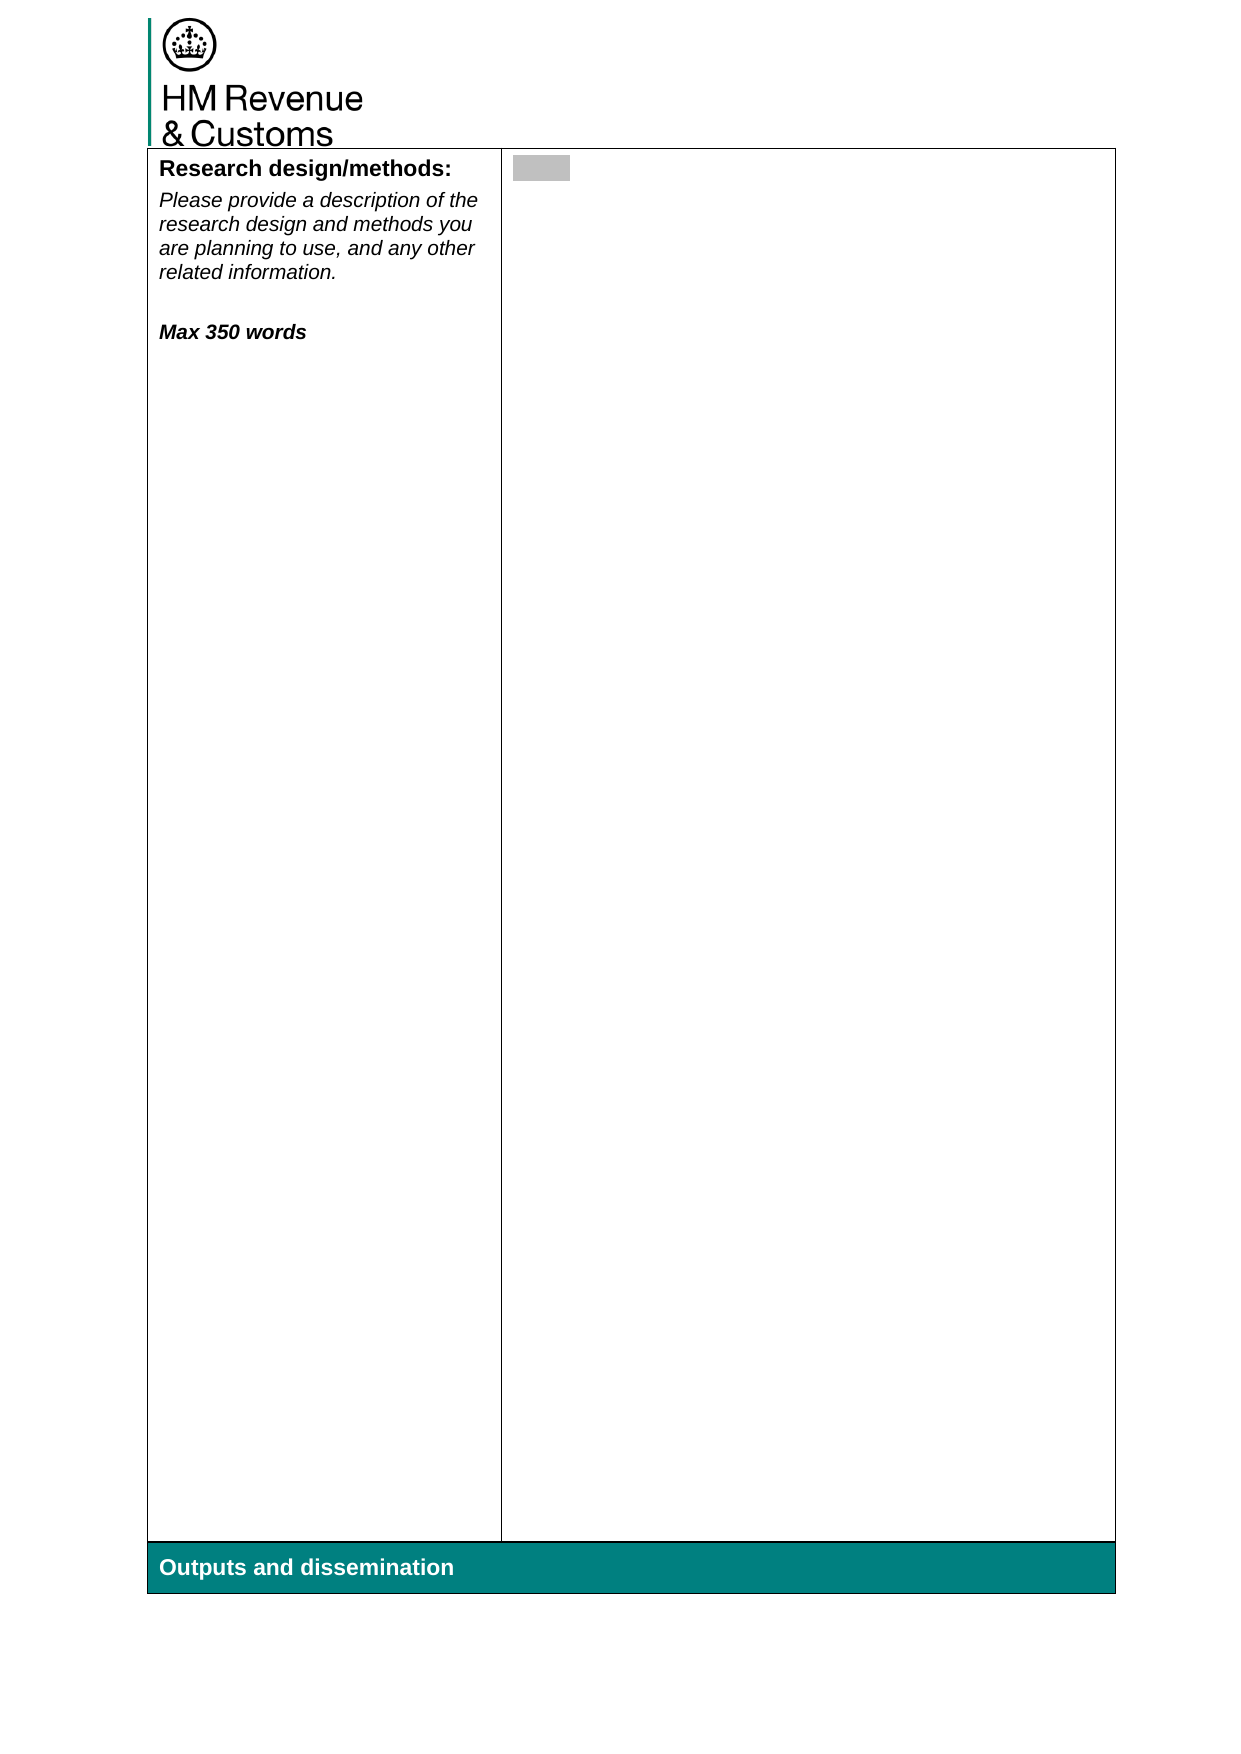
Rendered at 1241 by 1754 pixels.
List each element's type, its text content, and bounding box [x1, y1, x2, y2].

table_cell Research design/methods: Please provide a description of the research design and methods you are planning to use, and any other related information. Max 350 words [148, 149, 501, 1541]
table_cell Outputs and dissemination [148, 1543, 1115, 1593]
table_cell [502, 149, 1115, 1541]
